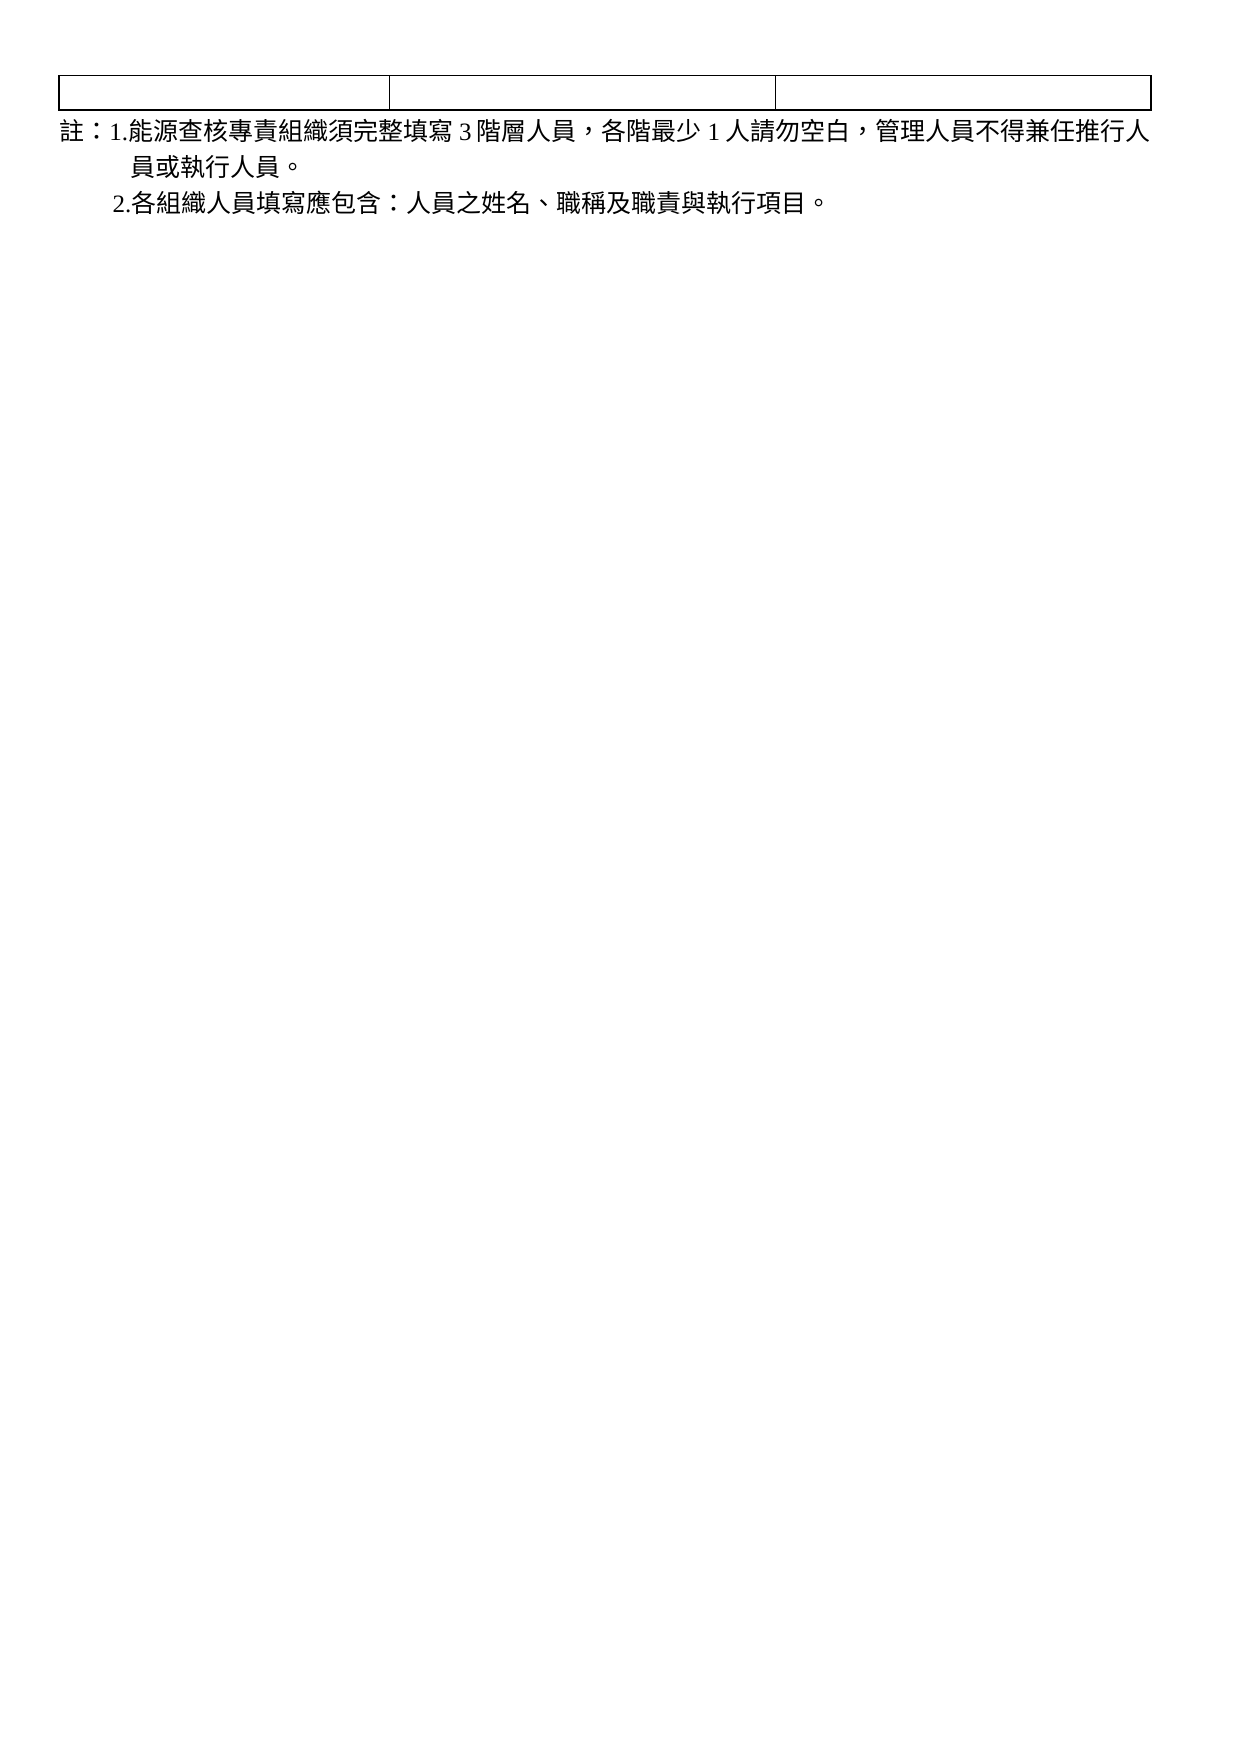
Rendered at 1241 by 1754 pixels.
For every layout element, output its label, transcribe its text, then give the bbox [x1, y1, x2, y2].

text 註：1.能源查核專責組織須完整填寫3階層人員，各階最少1人請勿空白，管理人員不得兼任推行人員或執行人員。 [59, 111, 1151, 184]
table_cell [776, 76, 1150, 109]
table_cell [390, 76, 775, 109]
table_cell [60, 76, 389, 109]
text 2.各組織人員填寫應包含：人員之姓名、職稱及職責與執行項目。 [88, 184, 1151, 220]
